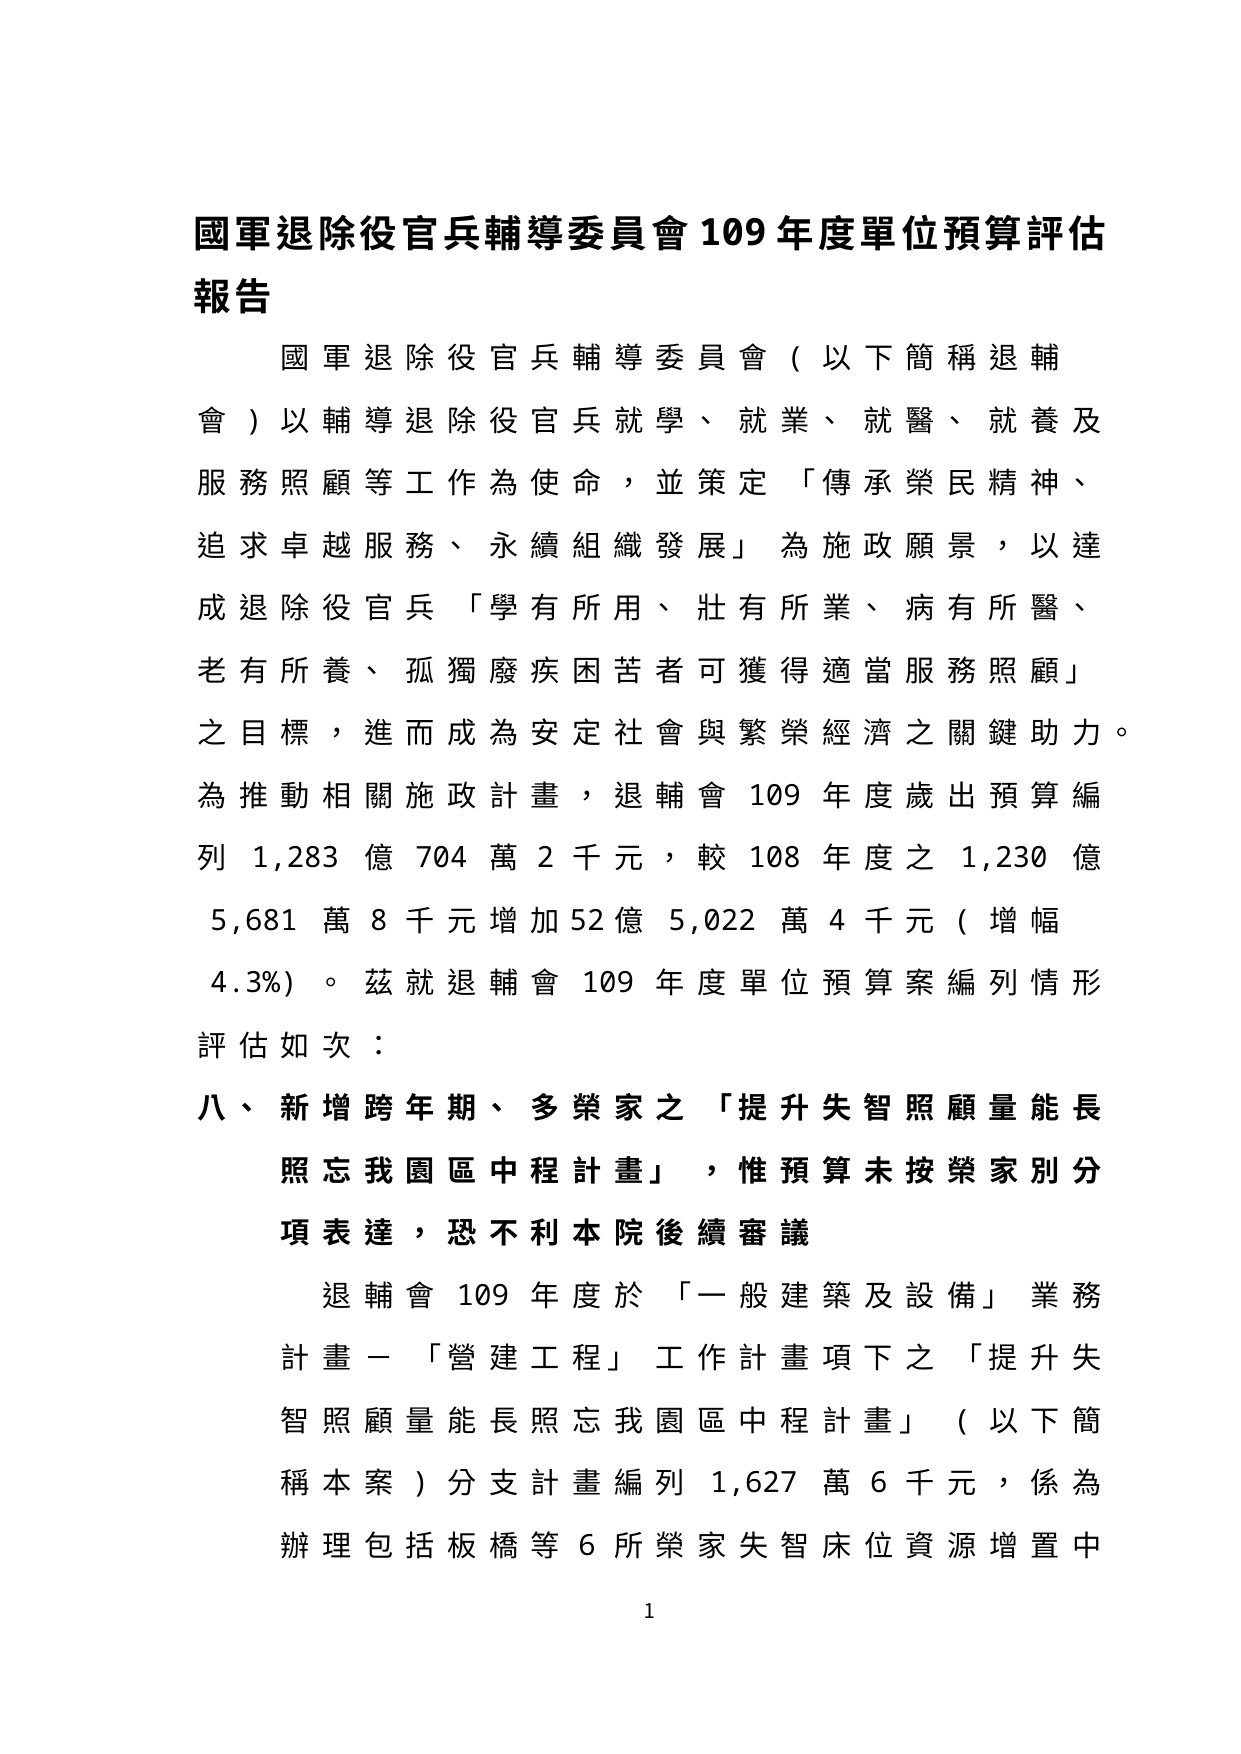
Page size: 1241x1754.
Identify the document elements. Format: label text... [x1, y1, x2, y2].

text 退輔會109年度於「一般建築及設備」業務計畫－「營建工程」工作計畫項下之「提升失智照顧量能長照忘我園區中程計畫」(以下簡稱本案)分支計畫編列1,627萬6千元，係為辦理包括板橋等6所榮家失智床位資源增置中 [250, 1252, 1108, 1564]
text 國軍退除役官兵輔導委員會(以下簡稱退輔會)以輔導退除役官兵就學、就業、就醫、就養及服務照顧等工作為使命，並策定「傳承榮民精神、追求卓越服務、永續組織發展」為施政願景，以達成退除役官兵「學有所用、壯有所業、病有所醫、老有所養、孤獨廢疾困苦者可獲得適當服務照顧」之目標，進而成為安定社會與繁榮經濟之關鍵助力。為推動相關施政計畫，退輔會109年度歲出預算編列1,283億704萬2千元，較108年度之1,230億5,681萬8千元增加52億5,022萬4千元(增幅4.3%)。茲就退輔會109年度單位預算案編列情形評估如次： [191, 314, 1108, 1064]
text 國軍退除役官兵輔導委員會109年度單位預算評估報告 [191, 189, 1108, 314]
text 八、新增跨年期、多榮家之「提升失智照顧量能長照忘我園區中程計畫」，惟預算未按榮家別分項表達，恐不利本院後續審議 [191, 1064, 1108, 1252]
